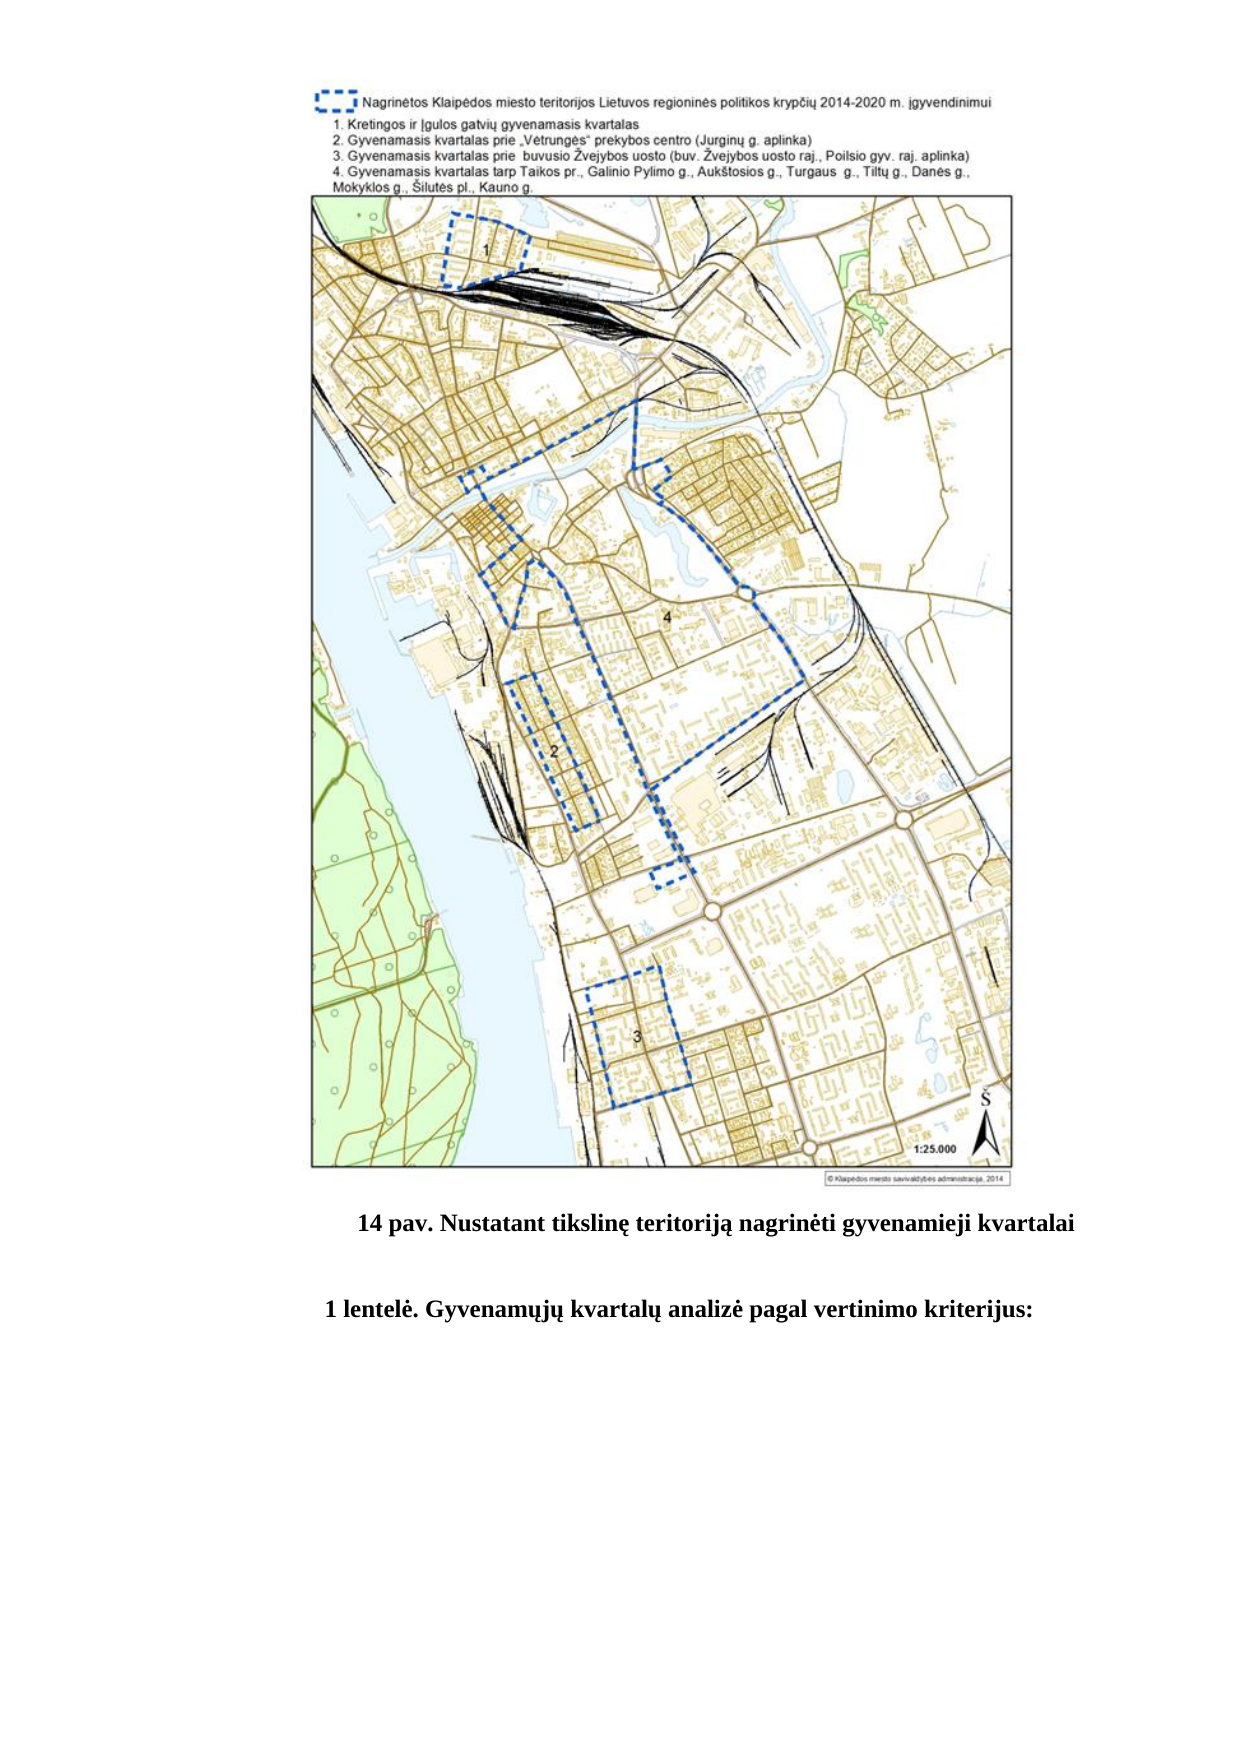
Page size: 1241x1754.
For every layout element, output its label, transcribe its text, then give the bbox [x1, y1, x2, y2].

text 1 lentelė. Gyvenamųjų kvartalų analizė pagal vertinimo kriterijus: [177, 1294, 1181, 1323]
text 14 pav. Nustatant tikslinę teritoriją nagrinėti gyvenamieji kvartalai [177, 59, 1181, 1237]
